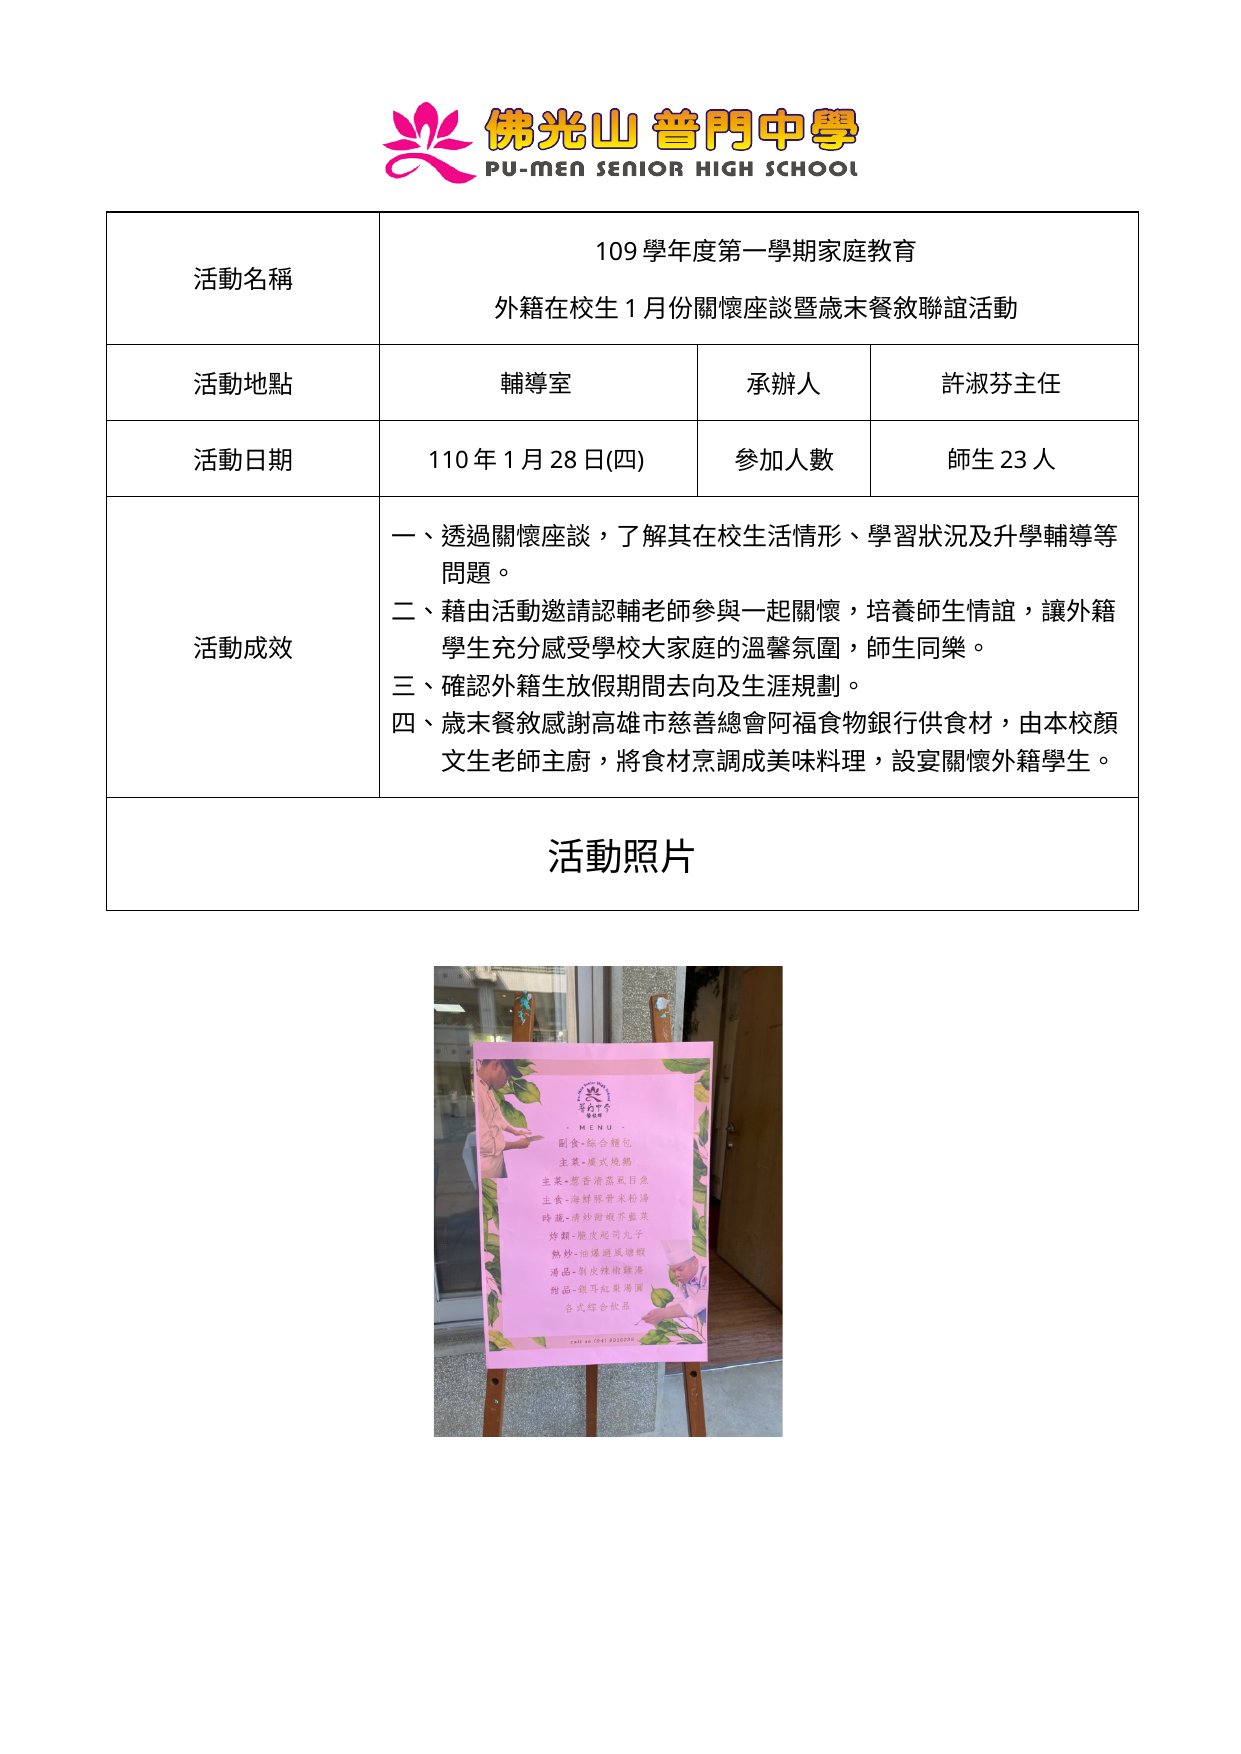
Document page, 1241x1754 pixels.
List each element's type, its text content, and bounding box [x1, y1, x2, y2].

table_cell 活動日期 [107, 421, 379, 496]
table_cell 參加人數 [698, 421, 870, 496]
picture [449, 966, 787, 1439]
table_cell 承辦人 [698, 345, 870, 420]
table_cell 活動照片 [107, 798, 1138, 910]
table_cell 活動地點 [107, 345, 379, 420]
picture [378, 98, 862, 187]
table_cell 師生23人 [871, 421, 1138, 496]
table_cell 一、透過關懷座談，了解其在校生活情形、學習狀況及升學輔導等問題。 二、藉由活動邀請認輔老師參與一起關懷，培養師生情誼，讓外籍學生充分感受學校大家庭的溫馨氛圍，師生同樂。 三、確認外籍生放假期間去向及生涯規劃。 四、歳末餐敘感謝高雄市慈善總會阿福食物銀行供食材，由本校顏文生老師主廚，將食材烹調成美味料理，設宴關懷外籍學生。 [380, 497, 1138, 797]
table_header 109學年度第一學期家庭教育 外籍在校生1月份關懷座談暨歳末餐敘聯誼活動 [380, 213, 1138, 344]
table_header 活動名稱 [107, 213, 379, 344]
table_cell 110年1月28日(四) [380, 421, 697, 496]
table_cell 許淑芬主任 [871, 345, 1138, 420]
table_cell 活動成效 [107, 497, 379, 797]
table_cell 輔導室 [380, 345, 697, 420]
